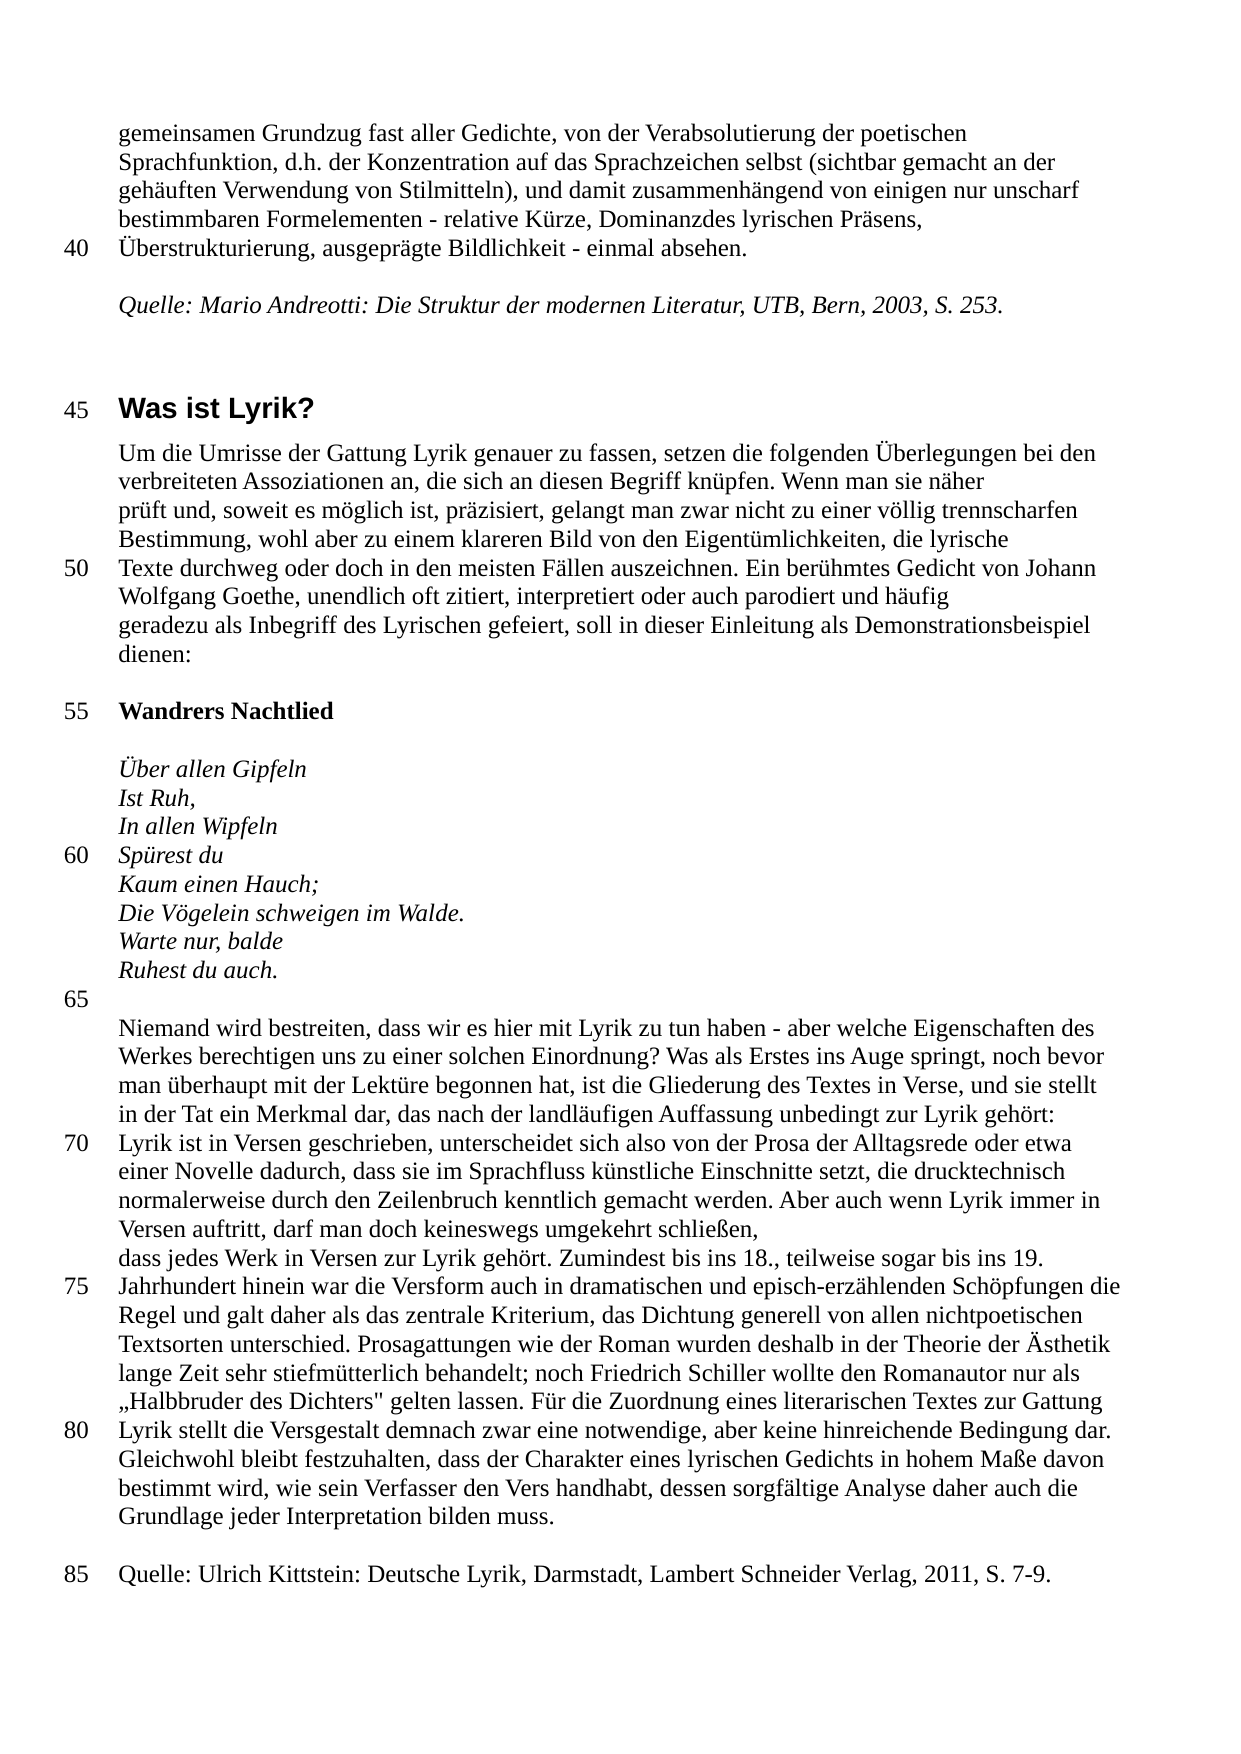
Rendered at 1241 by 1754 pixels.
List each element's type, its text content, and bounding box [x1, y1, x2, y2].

text Niemand wird bestreiten, dass wir es hier mit Lyrik zu tun haben - aber welche Eigenschaften des Werkes berechtigen uns zu einer solchen Einordnung? Was als Erstes ins Auge springt, noch bevor man überhaupt mit der Lektüre begonnen hat, ist die Gliederung des Textes in Verse, und sie stellt in der Tat ein Merkmal dar, das nach der landläufigen Auffassung unbedingt zur Lyrik gehört: [118, 1013, 1122, 1128]
text Die Vögelein schweigen im Walde. [118, 898, 1122, 926]
text Kaum einen Hauch; [118, 869, 1122, 898]
text geradezu als Inbegriff des Lyrischen gefeiert, soll in dieser Einleitung als Demonstrationsbeispiel dienen: [118, 610, 1122, 668]
text Wandrers Nachtlied [118, 696, 1122, 725]
text Ruhest du auch. [118, 955, 1122, 984]
text Ist Ruh, [118, 783, 1122, 811]
text Warte nur, balde [118, 926, 1122, 955]
text Quelle: Mario Andreotti: Die Struktur der modernen Literatur, UTB, Bern, 2003, S. 253. [118, 291, 1122, 319]
text Lyrik ist in Versen geschrieben, unterscheidet sich also von der Prosa der Alltagsrede oder etwa einer Novelle dadurch, dass sie im Sprachfluss künstliche Einschnitte setzt, die drucktechnisch normalerweise durch den Zeilenbruch kenntlich gemacht werden. Aber auch wenn Lyrik immer in Versen auftritt, darf man doch keineswegs umgekehrt schließen, [118, 1128, 1122, 1243]
text gemeinsamen Grundzug fast aller Gedichte, von der Verabsolutierung der poetischen Sprachfunktion, d.h. der Konzentration auf das Sprachzeichen selbst (sichtbar gemacht an der gehäuften Verwendung von Stilmitteln), und damit zusammenhängend von einigen nur unscharf bestimmbaren Formelementen - relative Kürze, Dominanzdes lyrischen Präsens, Überstrukturierung, ausgeprägte Bildlichkeit - einmal absehen. [118, 118, 1122, 262]
text dass jedes Werk in Versen zur Lyrik gehört. Zumindest bis ins 18., teilweise sogar bis ins 19. Jahrhundert hinein war die Versform auch in dramatischen und episch-erzählenden Schöpfungen die Regel und galt daher als das zentrale Kriterium, das Dichtung generell von allen nichtpoetischen Textsorten unterschied. Prosagattungen wie der Roman wurden deshalb in der Theorie der Ästhetik lange Zeit sehr stiefmütterlich behandelt; noch Friedrich Schiller wollte den Romanautor nur als „Halbbruder des Dichters" gelten lassen. Für die Zuordnung eines literarischen Textes zur Gattung Lyrik stellt die Versgestalt demnach zwar eine notwendige, aber keine hinreichende Bedingung dar. Gleichwohl bleibt festzuhalten, dass der Charakter eines lyrischen Gedichts in hohem Maße davon bestimmt wird, wie sein Verfasser den Vers handhabt, dessen sorgfältige Analyse daher auch die Grundlage jeder Interpretation bilden muss. [118, 1243, 1122, 1530]
subtitle Was ist Lyrik? [118, 391, 1122, 425]
text prüft und, soweit es möglich ist, präzisiert, gelangt man zwar nicht zu einer völlig trennscharfen Bestimmung, wohl aber zu einem klareren Bild von den Eigentümlichkeiten, die lyrische [118, 495, 1122, 553]
text Um die Umrisse der Gattung Lyrik genauer zu fassen, setzen die folgenden Überlegungen bei den verbreiteten Assoziationen an, die sich an diesen Begriff knüpfen. Wenn man sie näher [118, 438, 1122, 495]
text Quelle: Ulrich Kittstein: Deutsche Lyrik, Darmstadt, Lambert Schneider Verlag, 2011, S. 7-9. [118, 1559, 1122, 1588]
text Texte durchweg oder doch in den meisten Fällen auszeichnen. Ein berühmtes Gedicht von Johann Wolfgang Goethe, unendlich oft zitiert, interpretiert oder auch parodiert und häufig [118, 553, 1122, 610]
text Spürest du [118, 840, 1122, 869]
text Über allen Gipfeln [118, 754, 1122, 783]
text In allen Wipfeln [118, 811, 1122, 840]
